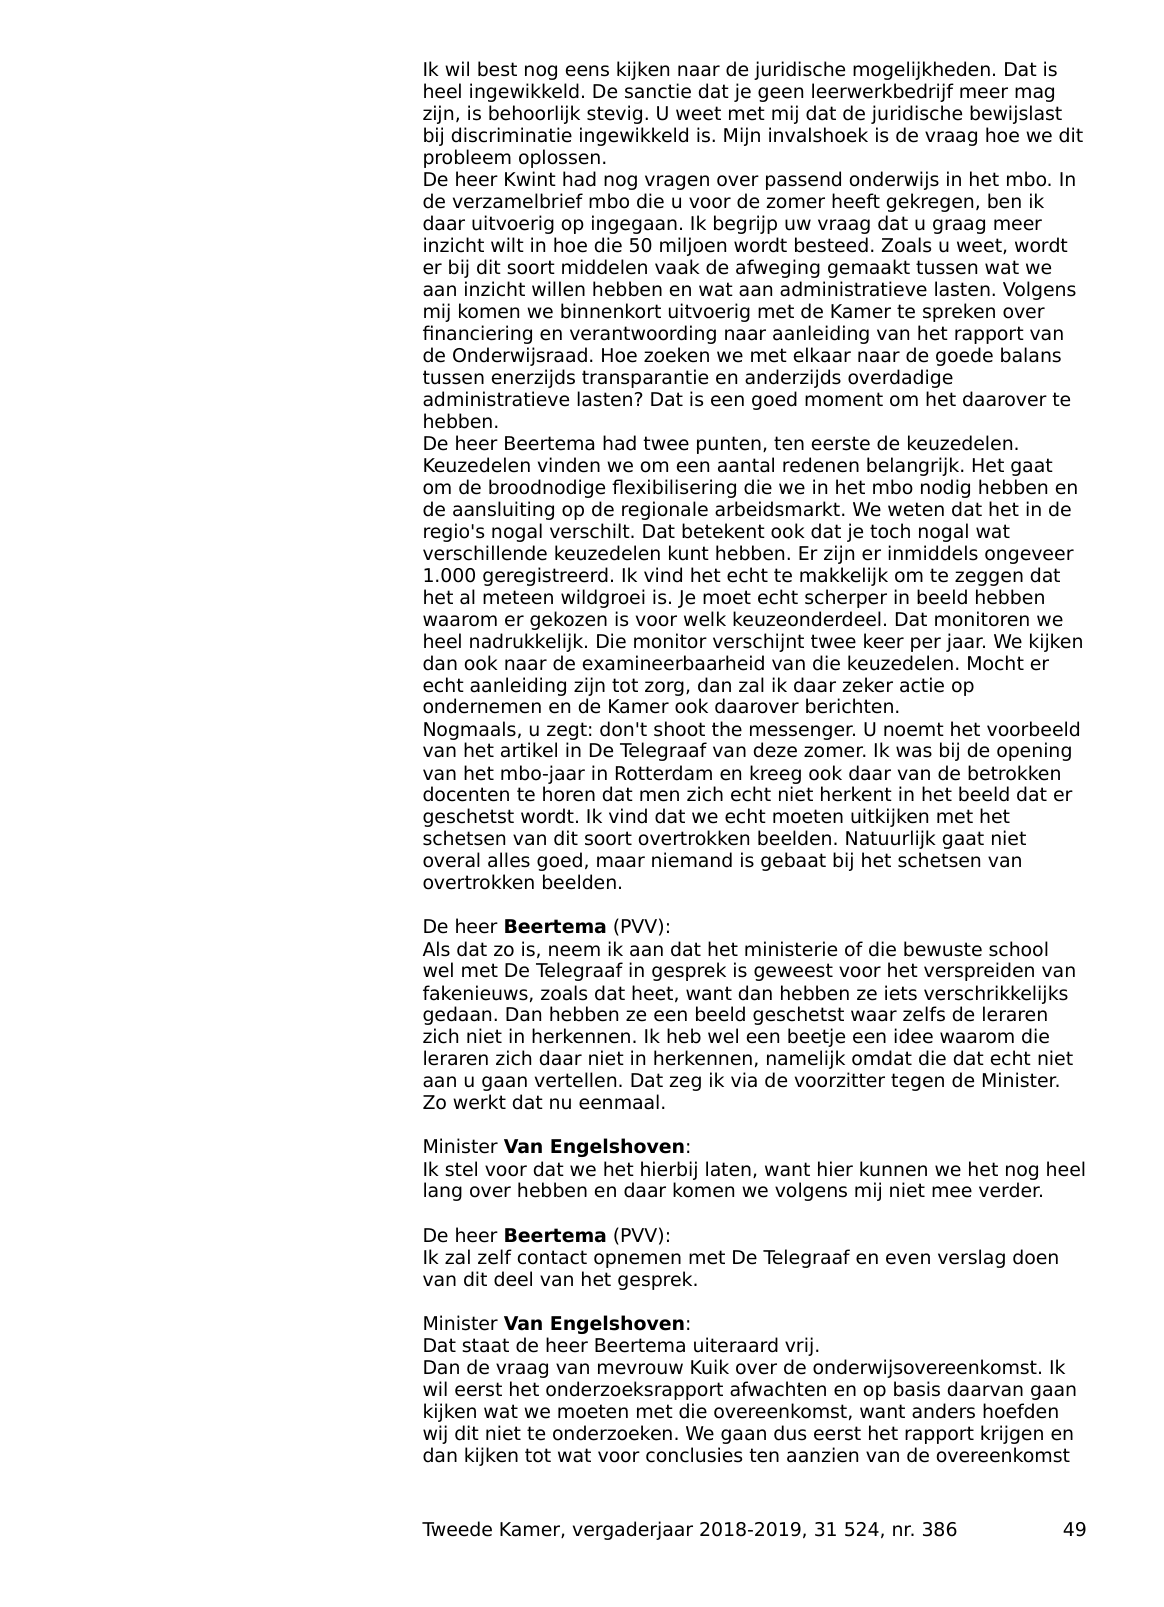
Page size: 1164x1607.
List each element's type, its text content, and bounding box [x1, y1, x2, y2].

text Minister Van Engelshoven: [422, 1136, 1087, 1158]
text Minister Van Engelshoven: [422, 1313, 1087, 1335]
text Ik zal zelf contact opnemen met De Telegraaf en even verslag doen van dit deel van het gesprek. [422, 1247, 1087, 1291]
text Dat staat de heer Beertema uiteraard vrij. [422, 1335, 1087, 1357]
text De heer Beertema (PVV): [422, 1224, 1087, 1247]
text Nogmaals, u zegt: don't shoot the messenger. U noemt het voorbeeld van het artikel in De Telegraaf van deze zomer. Ik was bij de opening van het mbo-jaar in Rotterdam en kreeg ook daar van de betrokken docenten te horen dat men zich echt niet herkent in het beeld dat er geschetst wordt. Ik vind dat we echt moeten uitkijken met het schetsen van dit soort overtrokken beelden. Natuurlijk gaat niet overal alles goed, maar niemand is gebaat bij het schetsen van overtrokken beelden. [422, 718, 1087, 894]
text Ik stel voor dat we het hierbij laten, want hier kunnen we het nog heel lang over hebben en daar komen we volgens mij niet mee verder. [422, 1158, 1087, 1202]
text De heer Beertema had twee punten, ten eerste de keuzedelen. Keuzedelen vinden we om een aantal redenen belangrijk. Het gaat om de broodnodige flexibilisering die we in het mbo nodig hebben en de aansluiting op de regionale arbeidsmarkt. We weten dat het in de regio's nogal verschilt. Dat betekent ook dat je toch nogal wat verschillende keuzedelen kunt hebben. Er zijn er inmiddels ongeveer 1.000 geregistreerd. Ik vind het echt te makkelijk om te zeggen dat het al meteen wildgroei is. Je moet echt scherper in beeld hebben waarom er gekozen is voor welk keuzeonderdeel. Dat monitoren we heel nadrukkelijk. Die monitor verschijnt twee keer per jaar. We kijken dan ook naar de examineerbaarheid van die keuzedelen. Mocht er echt aanleiding zijn tot zorg, dan zal ik daar zeker actie op ondernemen en de Kamer ook daarover berichten. [422, 433, 1087, 718]
text Als dat zo is, neem ik aan dat het ministerie of die bewuste school wel met De Telegraaf in gesprek is geweest voor het verspreiden van fakenieuws, zoals dat heet, want dan hebben ze iets verschrikkelijks gedaan. Dan hebben ze een beeld geschetst waar zelfs de leraren zich niet in herkennen. Ik heb wel een beetje een idee waarom die leraren zich daar niet in herkennen, namelijk omdat die dat echt niet aan u gaan vertellen. Dat zeg ik via de voorzitter tegen de Minister. Zo werkt dat nu eenmaal. [422, 938, 1087, 1114]
text Ik wil best nog eens kijken naar de juridische mogelijkheden. Dat is heel ingewikkeld. De sanctie dat je geen leerwerkbedrijf meer mag zijn, is behoorlijk stevig. U weet met mij dat de juridische bewijslast bij discriminatie ingewikkeld is. Mijn invalshoek is de vraag hoe we dit probleem oplossen. [422, 59, 1087, 169]
text De heer Beertema (PVV): [422, 916, 1087, 938]
text De heer Kwint had nog vragen over passend onderwijs in het mbo. In de verzamelbrief mbo die u voor de zomer heeft gekregen, ben ik daar uitvoerig op ingegaan. Ik begrijp uw vraag dat u graag meer inzicht wilt in hoe die 50 miljoen wordt besteed. Zoals u weet, wordt er bij dit soort middelen vaak de afweging gemaakt tussen wat we aan inzicht willen hebben en wat aan administratieve lasten. Volgens mij komen we binnenkort uitvoerig met de Kamer te spreken over financiering en verantwoording naar aanleiding van het rapport van de Onderwijsraad. Hoe zoeken we met elkaar naar de goede balans tussen enerzijds transparantie en anderzijds overdadige administratieve lasten? Dat is een goed moment om het daarover te hebben. [422, 169, 1087, 433]
text Dan de vraag van mevrouw Kuik over de onderwijsovereenkomst. Ik wil eerst het onderzoeksrapport afwachten en op basis daarvan gaan kijken wat we moeten met die overeenkomst, want anders hoefden wij dit niet te onderzoeken. We gaan dus eerst het rapport krijgen en dan kijken tot wat voor conclusies ten aanzien van de overeenkomst [422, 1357, 1087, 1467]
